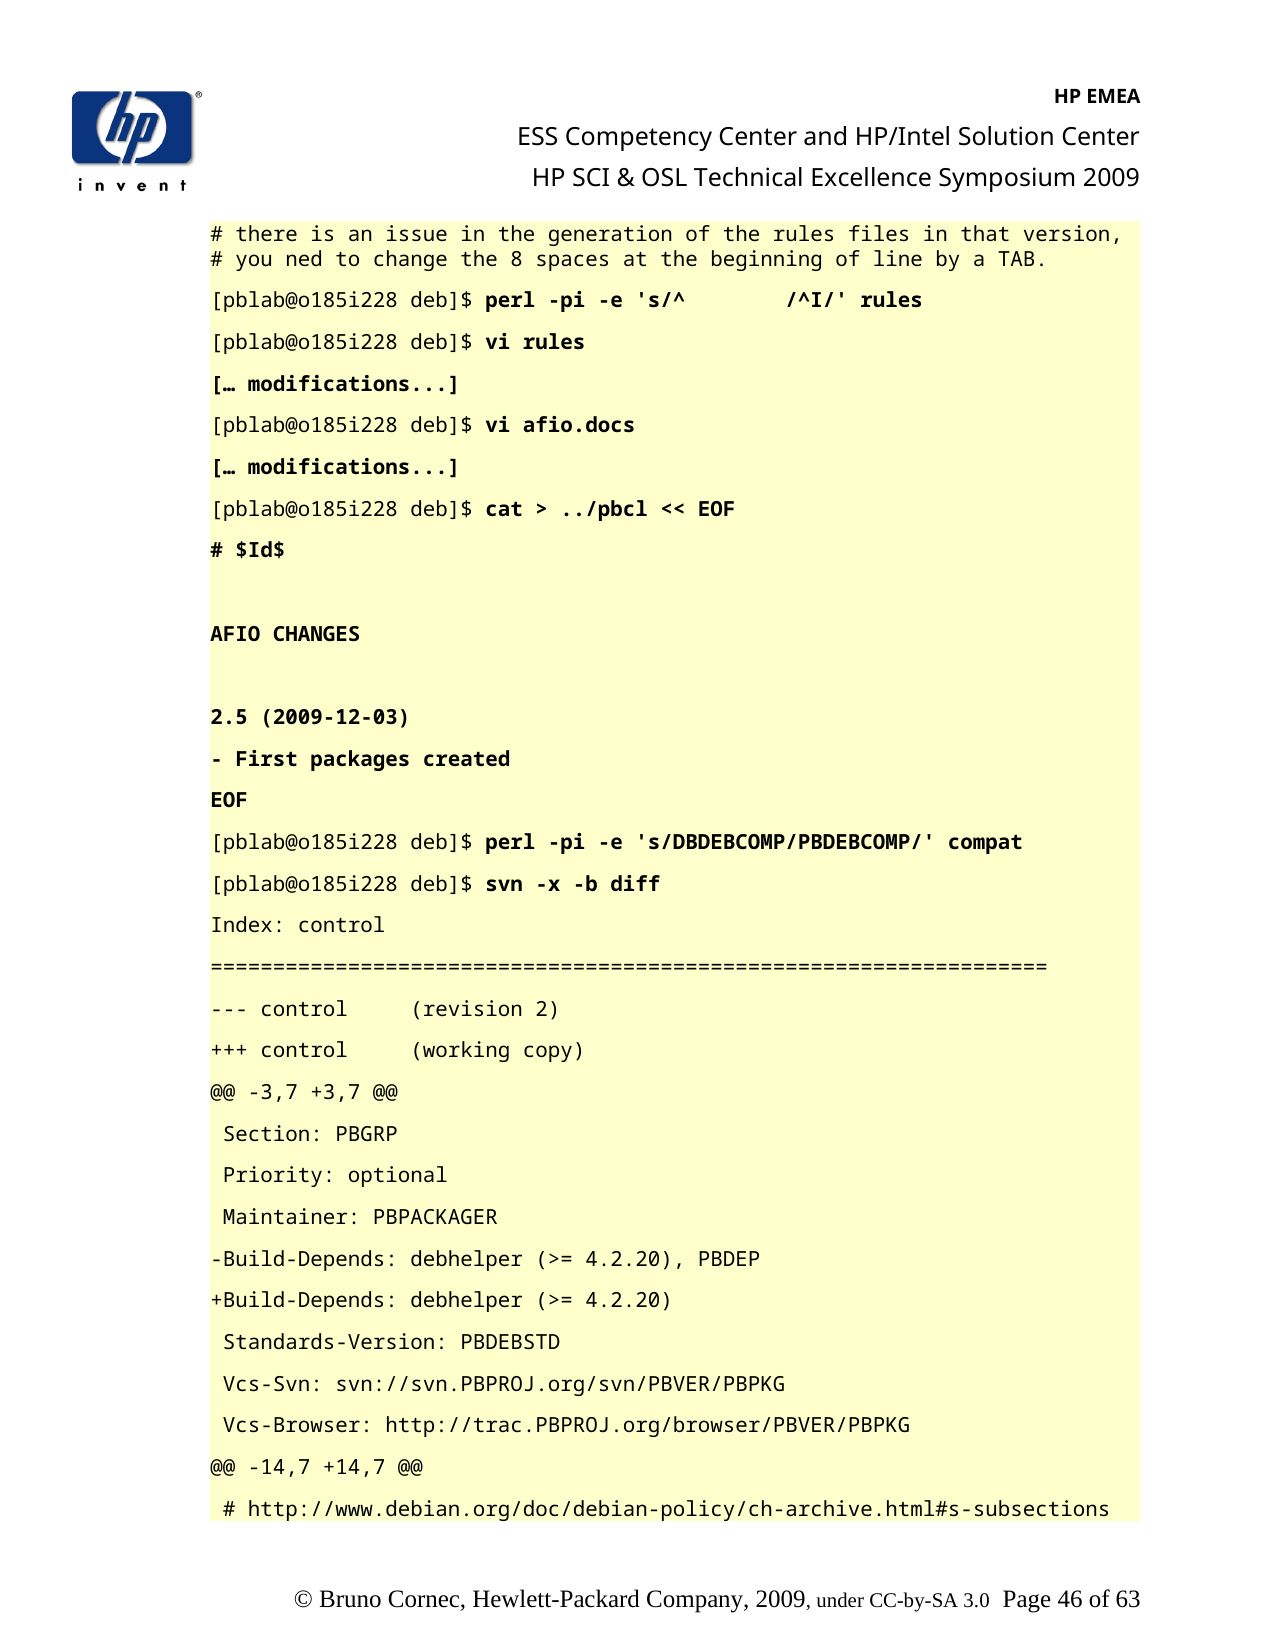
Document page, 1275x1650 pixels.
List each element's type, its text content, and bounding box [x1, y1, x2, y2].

text 2.5 (2009-12-03) [210, 704, 1140, 729]
text EOF [210, 788, 1140, 813]
text Maintainer: PBPACKAGER [210, 1204, 1140, 1229]
text @@ -14,7 +14,7 @@ [210, 1454, 1140, 1479]
text +++ control (working copy) [210, 1038, 1140, 1063]
text [pblab@o185i228 deb]$ vi afio.docs [210, 413, 1140, 438]
text =================================================================== [210, 954, 1140, 979]
text [… modifications...] [210, 454, 1140, 479]
picture [70, 88, 203, 192]
text [pblab@o185i228 deb]$ svn -x -b diff [210, 871, 1140, 896]
text Standards-Version: PBDEBSTD [210, 1329, 1140, 1354]
text Index: control [210, 913, 1140, 938]
text - First packages created [210, 746, 1140, 771]
text [pblab@o185i228 deb]$ perl -pi -e 's/DBDEBCOMP/PBDEBCOMP/' compat [210, 829, 1140, 854]
text AFIO CHANGES [210, 621, 1140, 646]
text Section: PBGRP [210, 1121, 1140, 1146]
text @@ -3,7 +3,7 @@ [210, 1079, 1140, 1104]
text Vcs-Svn: svn://svn.PBPROJ.org/svn/PBVER/PBPKG [210, 1371, 1140, 1396]
text [pblab@o185i228 deb]$ vi rules [210, 329, 1140, 354]
text Vcs-Browser: http://trac.PBPROJ.org/browser/PBVER/PBPKG [210, 1413, 1140, 1438]
text --- control (revision 2) [210, 996, 1140, 1021]
text # $Id$ [210, 538, 1140, 563]
text # there is an issue in the generation of the rules files in that version, # you ned to change the 8 spaces at the beginning of line by a TAB. [210, 221, 1140, 271]
text [pblab@o185i228 deb]$ perl -pi -e 's/^ /^I/' rules [210, 288, 1140, 313]
text [… modifications...] [210, 371, 1140, 396]
text # http://www.debian.org/doc/debian-policy/ch-archive.html#s-subsections [210, 1496, 1140, 1521]
text +Build-Depends: debhelper (>= 4.2.20) [210, 1288, 1140, 1313]
text Priority: optional [210, 1163, 1140, 1188]
text -Build-Depends: debhelper (>= 4.2.20), PBDEP [210, 1246, 1140, 1271]
text [pblab@o185i228 deb]$ cat > ../pbcl << EOF [210, 496, 1140, 521]
